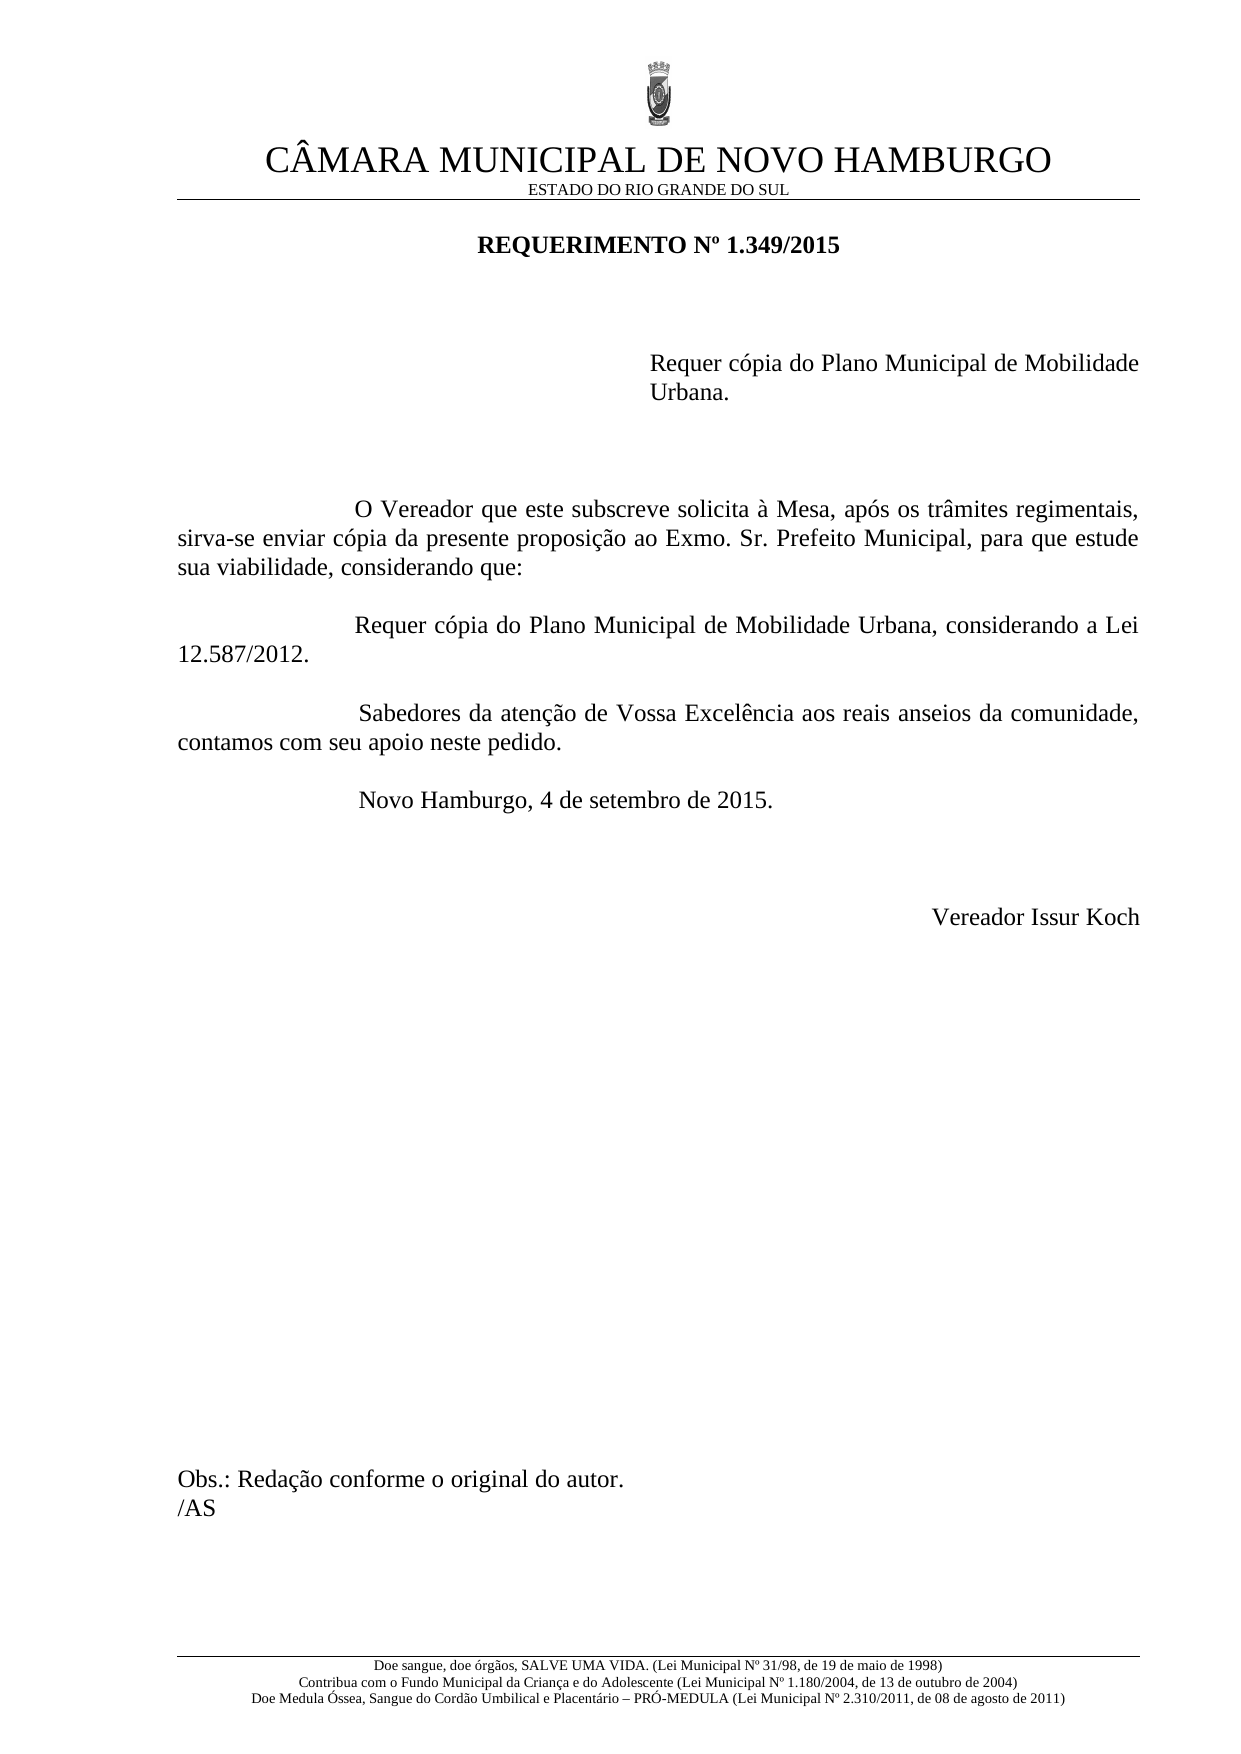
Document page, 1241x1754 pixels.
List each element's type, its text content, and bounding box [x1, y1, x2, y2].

text Obs.: Redação conforme o original do autor. [177, 1464, 1140, 1493]
text Requer cópia do Plano Municipal de Mobilidade Urbana, considerando a Lei 12.587/2012. [177, 610, 1140, 668]
text REQUERIMENTO Nº 1.349/2015 [177, 230, 1140, 259]
text /AS [177, 1493, 1140, 1522]
text O Vereador que este subscreve solicita à Mesa, após os trâmites regimentais, sirva-se enviar cópia da presente proposição ao Exmo. Sr. Prefeito Municipal, para que estude sua viabilidade, considerando que: [177, 494, 1140, 581]
text Requer cópia do Plano Municipal de Mobilidade Urbana. [649, 347, 1140, 406]
text Vereador Issur Koch [177, 902, 1140, 931]
text Novo Hamburgo, 4 de setembro de 2015. [177, 785, 1140, 814]
text Sabedores da atenção de Vossa Excelência aos reais anseios da comunidade, contamos com seu apoio neste pedido. [177, 697, 1140, 756]
